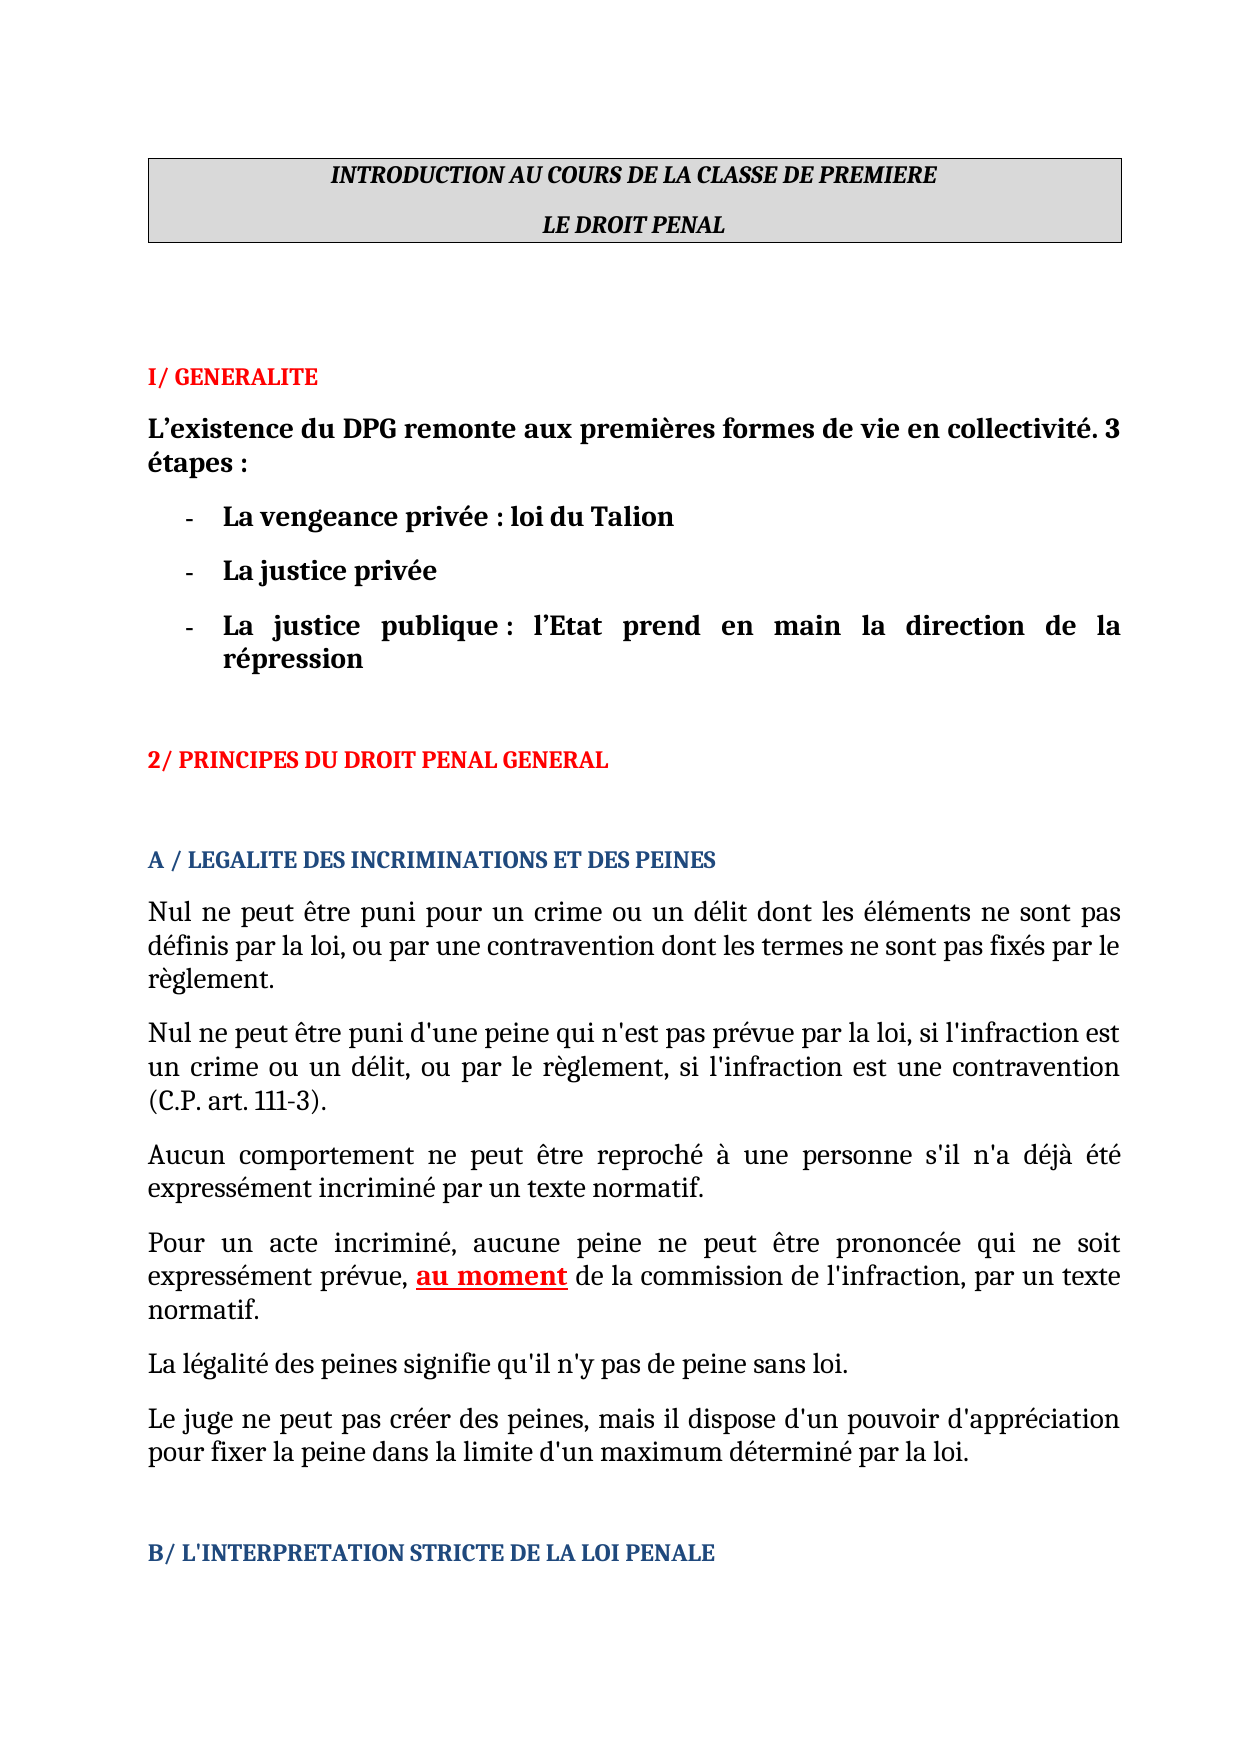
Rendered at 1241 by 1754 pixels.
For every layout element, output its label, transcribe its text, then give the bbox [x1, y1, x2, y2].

text B/ L'INTERPRETATION STRICTE DE LA LOI PENALE [148, 1539, 1122, 1568]
text LE DROIT PENAL [149, 208, 1121, 242]
list La justice publique : l’Etat prend en main la direction de la répression [185, 609, 1122, 676]
text La légalité des peines signifie qu'il n'y pas de peine sans loi. [148, 1347, 1122, 1381]
text Aucun comportement ne peut être reproché à une personne s'il n'a déjà été expressément incriminé par un texte normatif. [148, 1138, 1122, 1205]
text Pour un acte incriminé, aucune peine ne peut être prononcée qui ne soit expressément prévue, au moment de la commission de l'infraction, par un texte normatif. [148, 1226, 1122, 1327]
text Nul ne peut être puni d'une peine qui n'est pas prévue par la loi, si l'infraction est un crime ou un délit, ou par le règlement, si l'infraction est une contravention (C.P. art. 111-3). [148, 1017, 1122, 1117]
text A / LEGALITE DES INCRIMINATIONS ET DES PEINES [148, 846, 1122, 874]
list La vengeance privée : loi du Talion [185, 500, 1122, 534]
text I/ GENERALITE [148, 363, 1122, 391]
text INTRODUCTION AU COURS DE LA CLASSE DE PREMIERE [149, 159, 1121, 190]
text 2/ PRINCIPES DU DROIT PENAL GENERAL [148, 746, 1122, 775]
list La justice privée [185, 554, 1122, 588]
text Le juge ne peut pas créer des peines, mais il dispose d'un pouvoir d'appréciation pour fixer la peine dans la limite d'un maximum déterminé par la loi. [148, 1402, 1122, 1469]
text L’existence du DPG remonte aux premières formes de vie en collectivité. 3 étapes : [148, 412, 1122, 479]
text Nul ne peut être puni pour un crime ou un délit dont les éléments ne sont pas définis par la loi, ou par une contravention dont les termes ne sont pas fixés par le règlement. [148, 895, 1122, 996]
